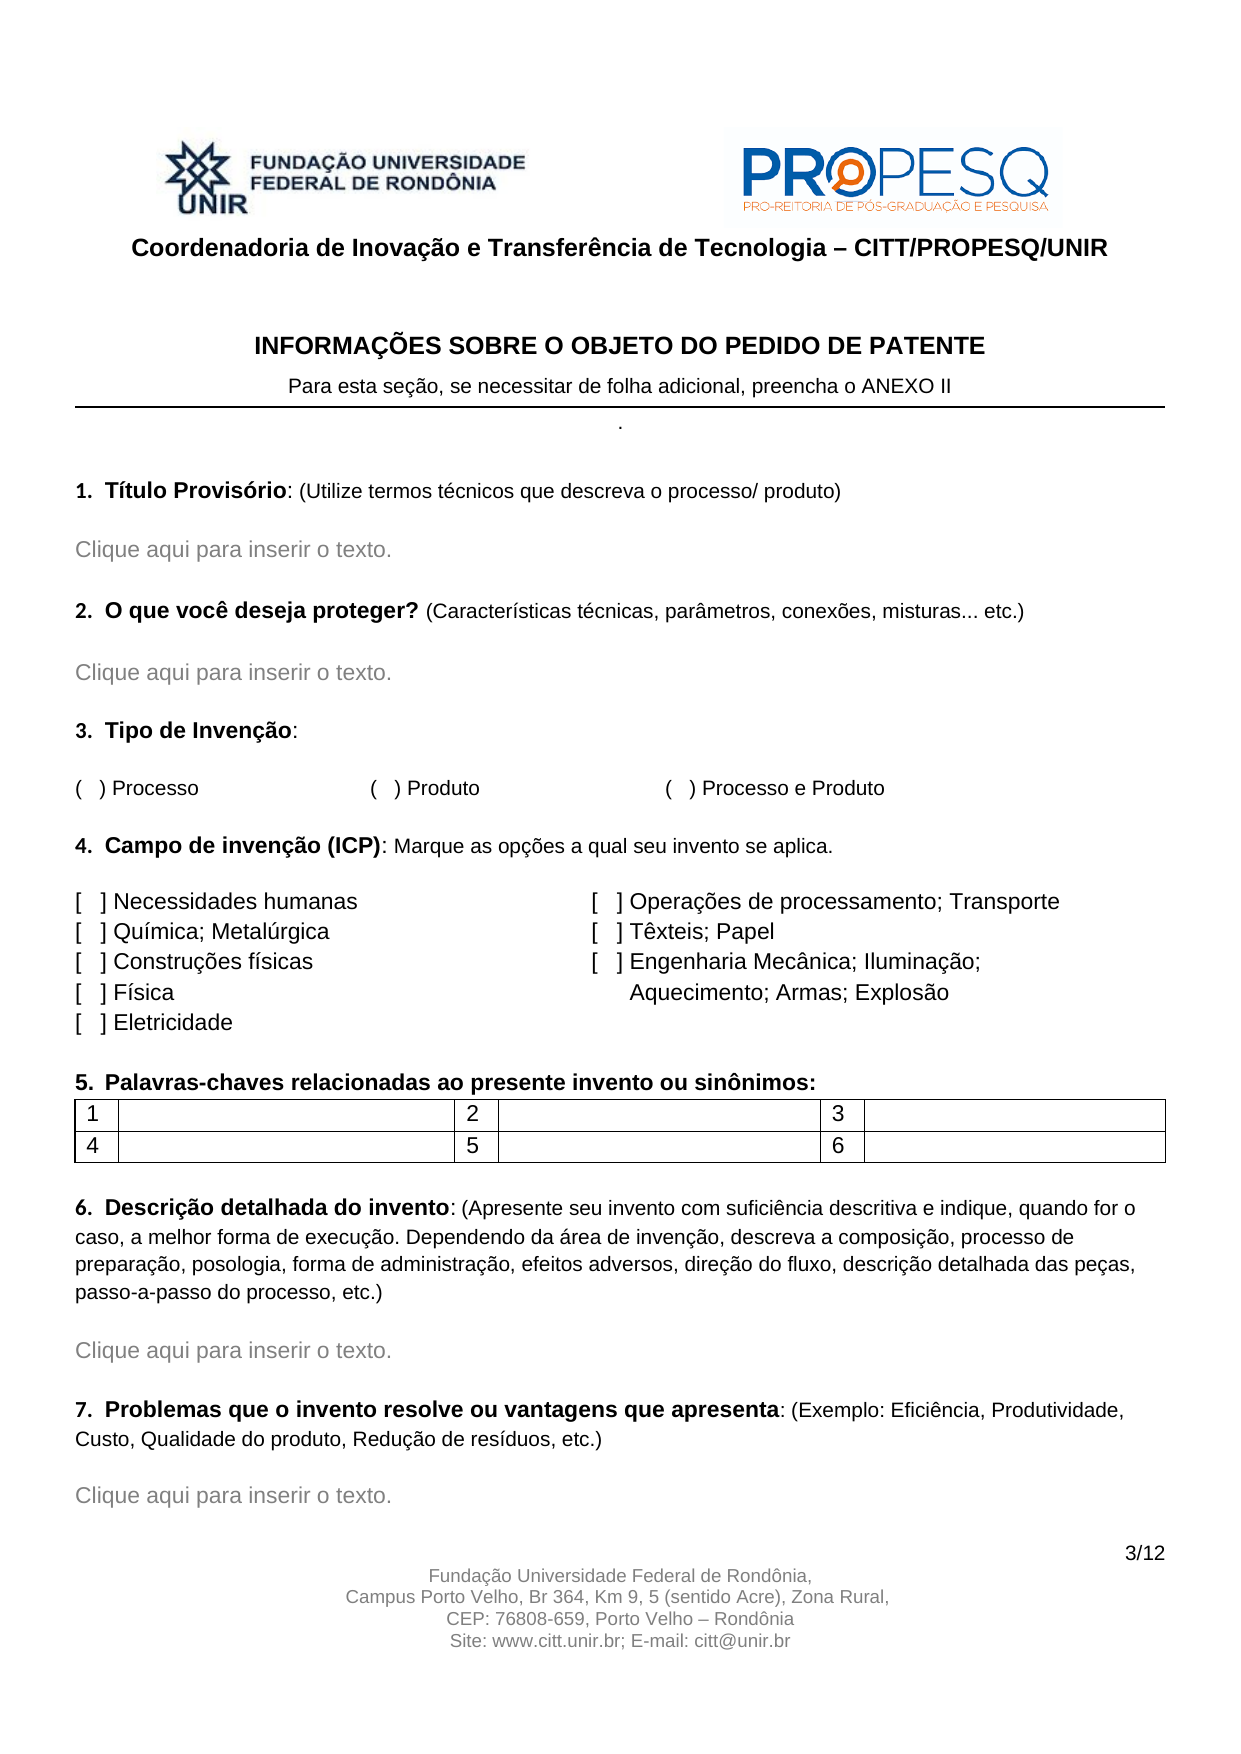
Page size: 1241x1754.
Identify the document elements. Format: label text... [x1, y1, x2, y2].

text INFORMAÇÕES SOBRE O OBJETO DO PEDIDO DE PATENTE [75, 331, 1165, 359]
list Título Provisório: (Utilize termos técnicos que descreva o processo/ produto) [75, 476, 1165, 504]
text [ ] Física Aquecimento; Armas; Explosão [75, 978, 1165, 1005]
text [ ] Necessidades humanas [ ] Operações de processamento; Transporte [75, 888, 1165, 914]
table_cell [119, 1132, 454, 1162]
list O que você deseja proteger? (Características técnicas, parâmetros, conexões, misturas... etc.) [75, 596, 1165, 624]
list ( ) Processo ( ) Produto ( ) Processo e Produto [75, 776, 1165, 800]
text [ ] Eletricidade [75, 1009, 1165, 1035]
table_header [499, 1100, 820, 1131]
list Palavras-chaves relacionadas ao presente invento ou sinônimos: [75, 1069, 1165, 1096]
table_header 2 [455, 1100, 498, 1131]
table_header [119, 1100, 454, 1131]
list Tipo de Invenção: [75, 716, 1165, 744]
table_cell 5 [455, 1132, 498, 1162]
table_cell [865, 1132, 1165, 1162]
table_cell 6 [821, 1132, 864, 1162]
table_cell [499, 1132, 820, 1162]
text Clique aqui para inserir o texto. [75, 1337, 1165, 1364]
table_cell 4 [76, 1132, 118, 1162]
text [ ] Química; Metalúrgica [ ] Têxteis; Papel [75, 918, 1165, 944]
table_header [865, 1100, 1165, 1131]
text [ ] Construções físicas [ ] Engenharia Mecânica; Iluminação; [75, 948, 1165, 975]
text . [75, 410, 1165, 434]
table_header 3 [821, 1100, 864, 1131]
text Clique aqui para inserir o texto. [75, 1482, 1165, 1508]
text Para esta seção, se necessitar de folha adicional, preencha o ANEXO II [75, 374, 1165, 398]
text Clique aqui para inserir o texto. [75, 536, 1165, 562]
list Problemas que o invento resolve ou vantagens que apresenta: (Exemplo: Eficiência, Produtividade, Custo, Qualidade do produto, Redução de resíduos, etc.) [75, 1395, 1165, 1451]
list Campo de invenção (ICP): Marque as opções a qual seu invento se aplica. [75, 831, 1165, 859]
text Clique aqui para inserir o texto. [75, 658, 1165, 685]
table_header 1 [76, 1100, 118, 1131]
list Descrição detalhada do invento: (Apresente seu invento com suficiência descritiva e indique, quando for o caso, a melhor forma de execução. Dependendo da área de invenção, descreva a composição, processo de preparação, posologia, forma de administração, efeitos adversos, direção do fluxo, descrição detalhada das peças, passo-a-passo do processo, etc.) [75, 1193, 1165, 1304]
